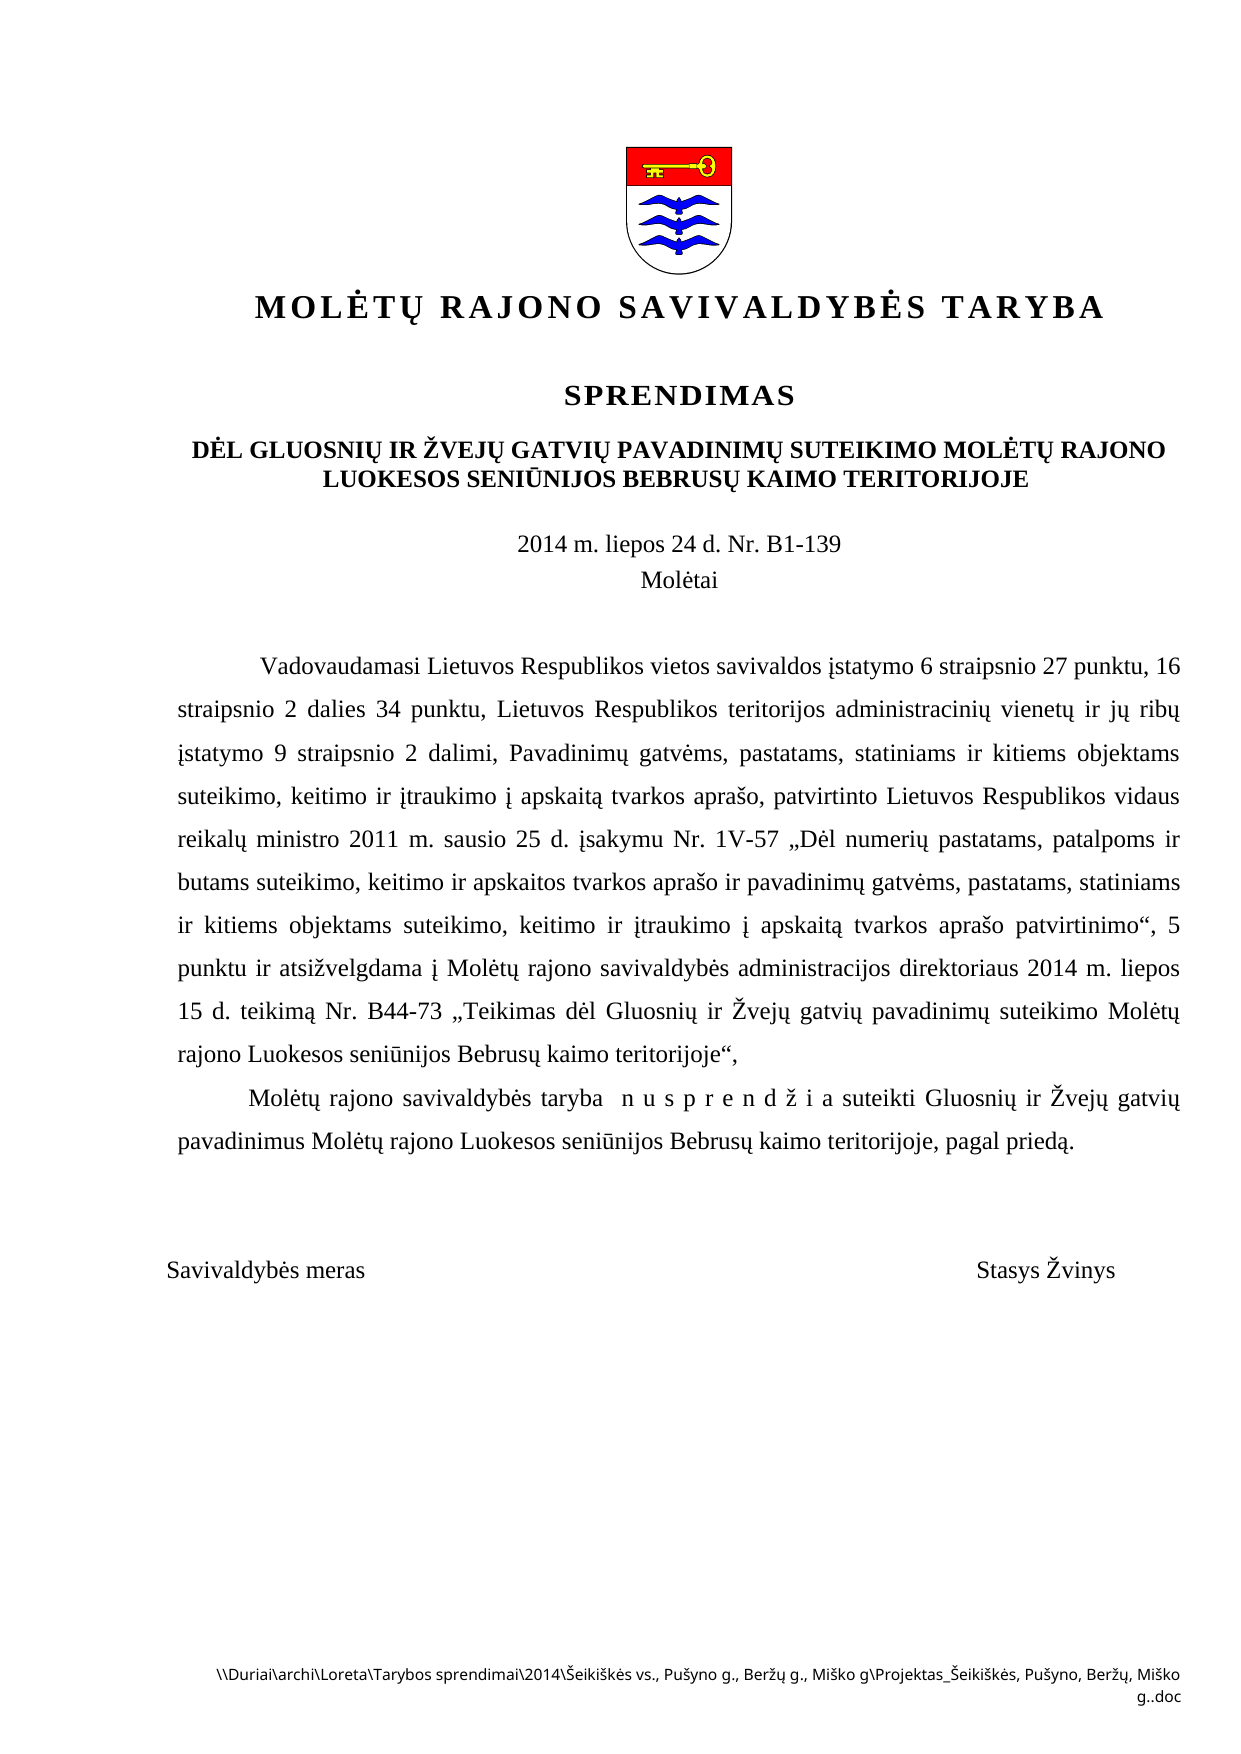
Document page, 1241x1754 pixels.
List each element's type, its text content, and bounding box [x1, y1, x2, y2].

text Molėtai [177, 565, 1181, 594]
text SPRENDIMAS [177, 378, 1181, 412]
text 2014 m. liepos 24 d. Nr. B1-139 [177, 529, 1181, 558]
text Savivaldybės meras Stasys Žvinys [166, 1255, 1181, 1284]
text DĖL gluosnių ir žvejų GATVių pavadinimų suteikimo molėtų rajono Luokesos seniūnijos Bebrusų kaimo teritorijoje [177, 436, 1181, 522]
text MOLĖTŲ RAJONO SAVIVALDYBĖS TARYBA [177, 287, 1181, 325]
text Vadovaudamasi Lietuvos Respublikos vietos savivaldos įstatymo 6 straipsnio 27 punktu, 16 straipsnio 2 dalies 34 punktu, Lietuvos Respublikos teritorijos administracinių vienetų ir jų ribų įstatymo 9 straipsnio 2 dalimi, Pavadinimų gatvėms, pastatams, statiniams ir kitiems objektams suteikimo, keitimo ir įtraukimo į apskaitą tvarkos aprašo, patvirtinto Lietuvos Respublikos vidaus reikalų ministro 2011 m. sausio 25 d. įsakymu Nr. 1V-57 „Dėl numerių pastatams, patalpoms ir butams suteikimo, keitimo ir apskaitos tvarkos aprašo ir pavadinimų gatvėms, pastatams, statiniams ir kitiems objektams suteikimo, keitimo ir įtraukimo į apskaitą tvarkos aprašo patvirtinimo“, 5 punktu ir atsižvelgdama į Molėtų rajono savivaldybės administracijos direktoriaus 2014 m. liepos 15 d. teikimą Nr. B44-73 „Teikimas dėl Gluosnių ir Žvejų gatvių pavadinimų suteikimo Molėtų rajono Luokesos seniūnijos Bebrusų kaimo teritorijoje“, [177, 651, 1181, 1068]
text Molėtų rajono savivaldybės taryba n u s p r e n d ž i a suteikti Gluosnių ir Žvejų gatvių pavadinimus Molėtų rajono Luokesos seniūnijos Bebrusų kaimo teritorijoje, pagal priedą. [177, 1083, 1181, 1154]
